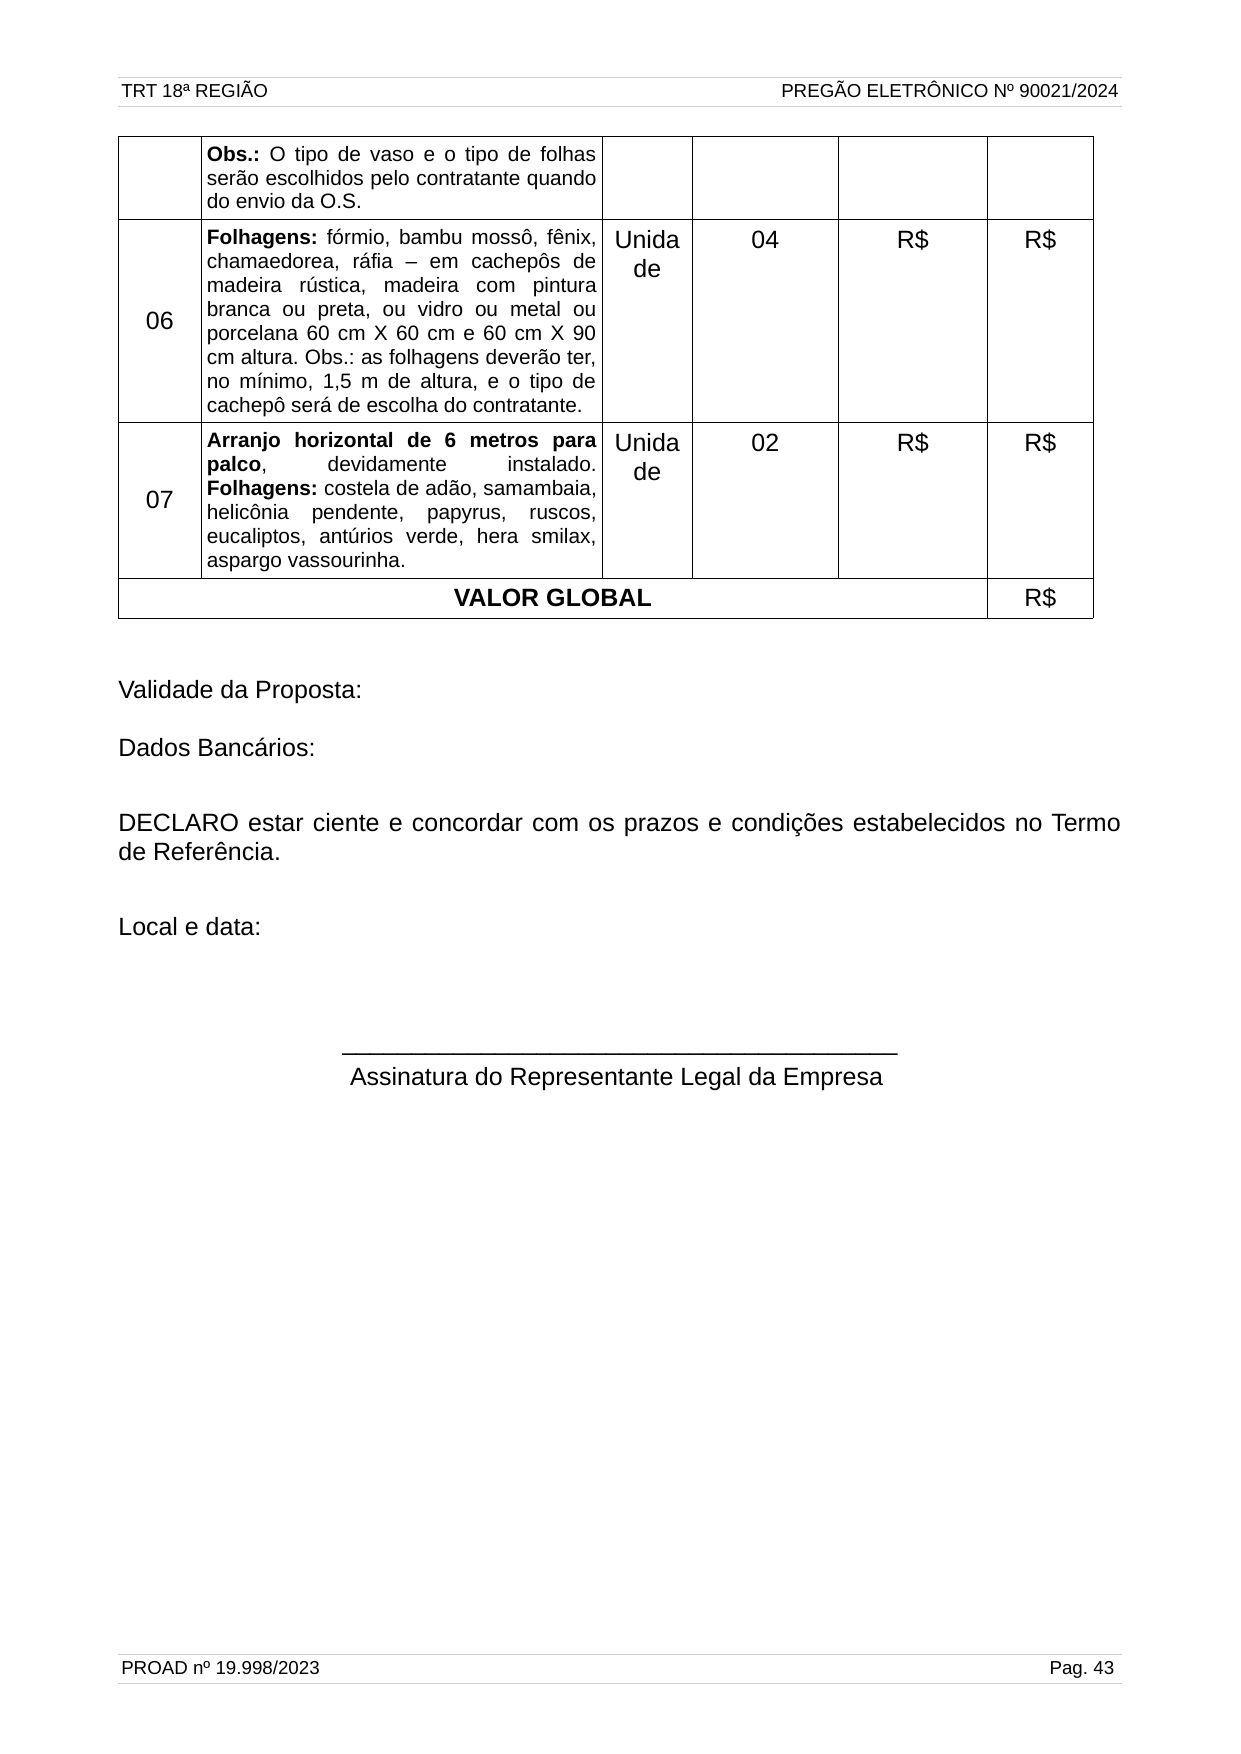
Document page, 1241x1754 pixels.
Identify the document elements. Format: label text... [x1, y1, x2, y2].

text Dados Bancários: [118, 733, 1122, 762]
table_cell 06 [119, 220, 201, 422]
text Assinatura do Representante Legal da Empresa [118, 1062, 1122, 1091]
table_cell 07 [119, 423, 201, 577]
table_cell 04 [693, 220, 838, 422]
table_cell [119, 137, 201, 219]
table_cell Obs.: O tipo de vaso e o tipo de folhas serão escolhidos pelo contratante quando do envio da O.S. [202, 137, 602, 219]
text ________________________________________ [118, 1027, 1122, 1056]
table_cell R$ [839, 423, 987, 577]
table_cell [988, 137, 1093, 219]
table_cell Folhagens: fórmio, bambu mossô, fênix, chamaedorea, ráfia – em cachepôs de madeira rústica, madeira com pintura branca ou preta, ou vidro ou metal ou porcelana 60 cm X 60 cm e 60 cm X 90 cm altura. Obs.: as folhagens deverão ter, no mínimo, 1,5 m de altura, e o tipo de cachepô será de escolha do contratante. [202, 220, 602, 422]
table_cell R$ [988, 423, 1093, 577]
table_cell [839, 137, 987, 219]
table_cell R$ [839, 220, 987, 422]
table_cell VALOR GLOBAL [119, 579, 987, 618]
table_cell 02 [693, 423, 838, 577]
table_cell [693, 137, 838, 219]
table_cell [603, 137, 692, 219]
text Local e data: [118, 912, 1122, 941]
table_cell Unidade [603, 220, 692, 422]
table_cell Unidade [603, 423, 692, 577]
text Validade da Proposta: [118, 675, 1122, 704]
table_cell Arranjo horizontal de 6 metros para palco, devidamente instalado. Folhagens: costela de adão, samambaia, helicônia pendente, papyrus, ruscos, eucaliptos, antúrios verde, hera smilax, aspargo vassourinha. [202, 423, 602, 577]
table_cell R$ [988, 220, 1093, 422]
text DECLARO estar ciente e concordar com os prazos e condições estabelecidos no Termo de Referência. [118, 808, 1122, 866]
table_cell R$ [988, 579, 1093, 618]
